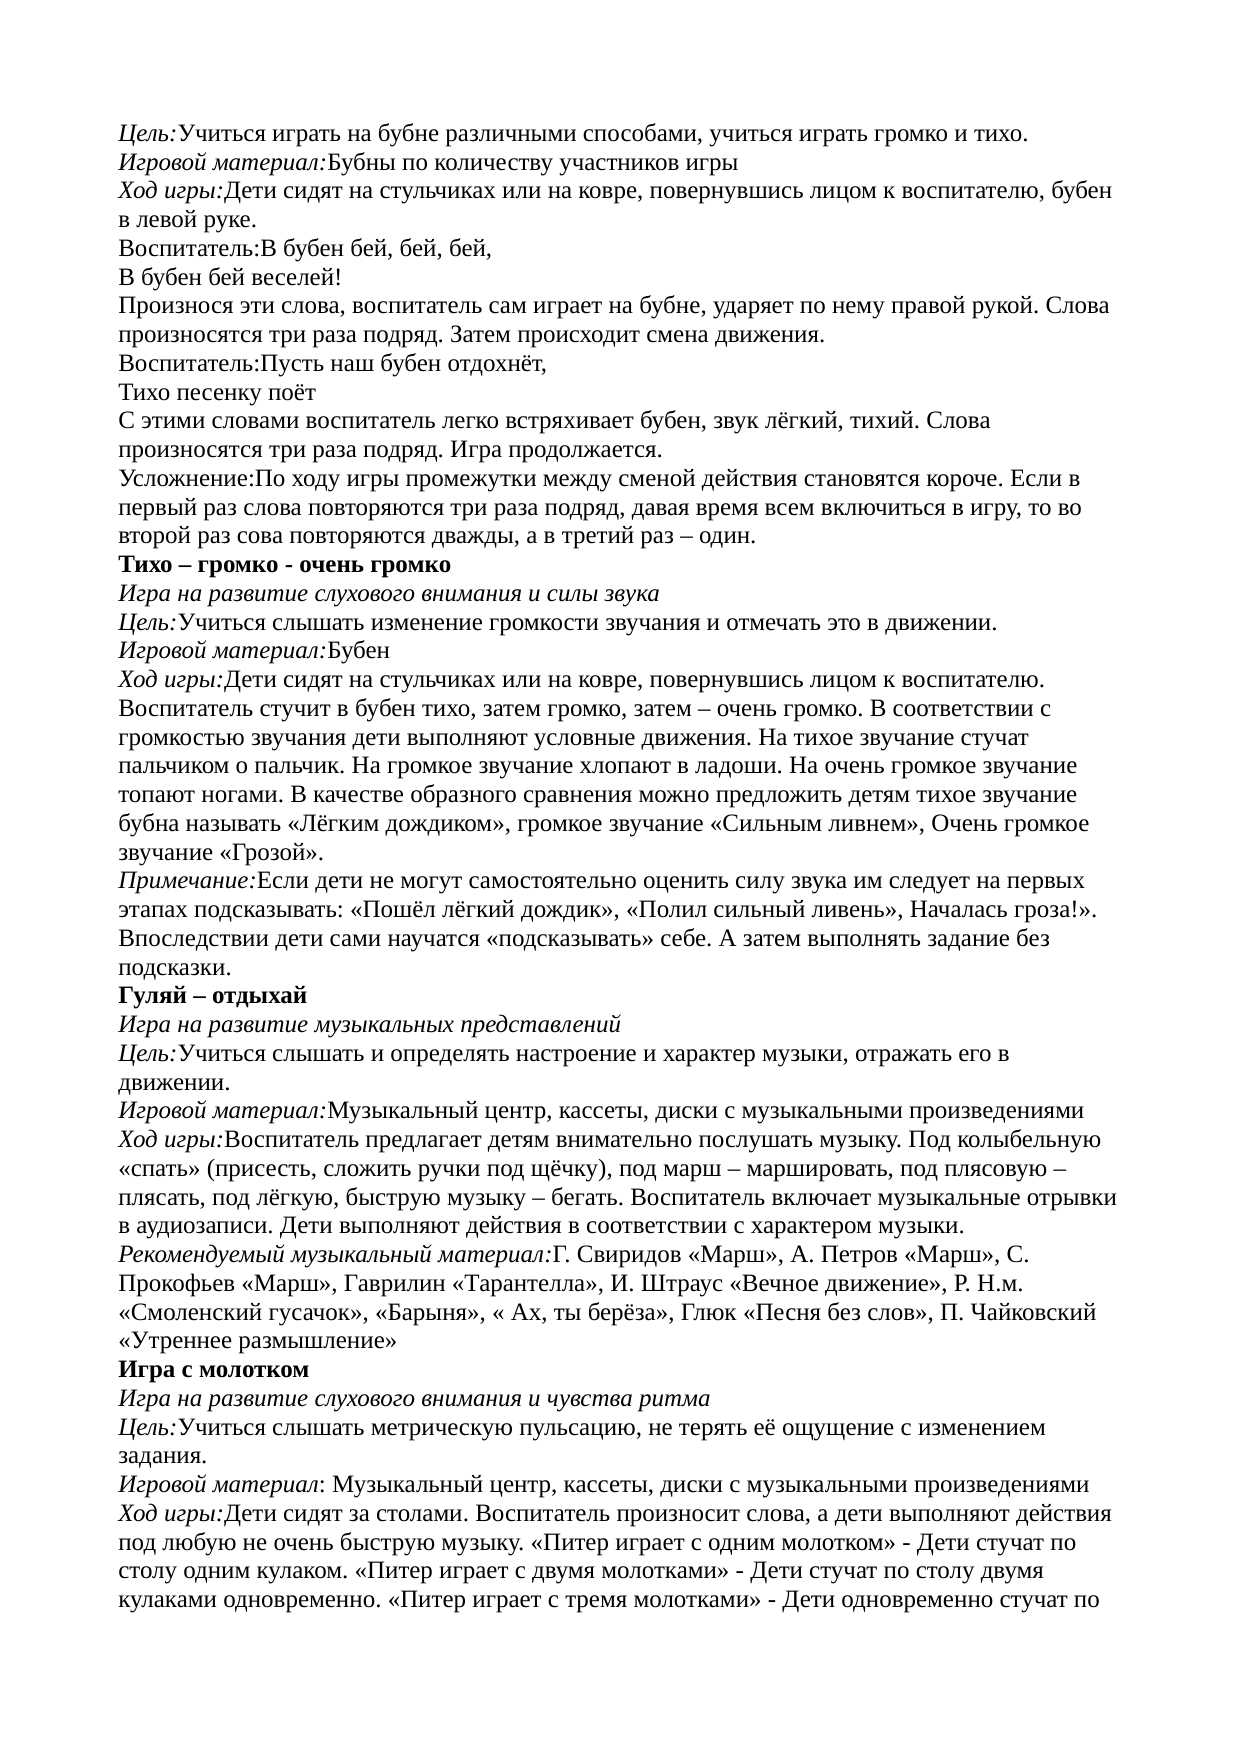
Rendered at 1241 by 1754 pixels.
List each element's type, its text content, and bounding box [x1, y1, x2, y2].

text Воспитатель:Пусть наш бубен отдохнёт, [118, 348, 1122, 377]
text С этими словами воспитатель легко встряхивает бубен, звук лёгкий, тихий. Слова произносятся три раза подряд. Игра продолжается. [118, 406, 1122, 463]
text Игра на развитие слухового внимания и силы звука [118, 578, 1122, 607]
text Игровой материал:Бубен [118, 636, 1122, 664]
text Игровой материал:Музыкальный центр, кассеты, диски с музыкальными произведениями [118, 1096, 1122, 1124]
text Цель:Учиться слышать и определять настроение и характер музыки, отражать его в движении. [118, 1038, 1122, 1096]
text Воспитатель:В бубен бей, бей, бей, [118, 233, 1122, 262]
text Цель:Учиться играть на бубне различными способами, учиться играть громко и тихо. [118, 118, 1122, 147]
text Игровой материал: Музыкальный центр, кассеты, диски с музыкальными произведениями [118, 1469, 1122, 1498]
text Игра с молотком [118, 1354, 1122, 1383]
text Ход игры:Дети сидят на стульчиках или на ковре, повернувшись лицом к воспитателю, бубен в левой руке. [118, 176, 1122, 233]
text Цель:Учиться слышать метрическую пульсацию, не терять её ощущение с изменением задания. [118, 1412, 1122, 1469]
text Произнося эти слова, воспитатель сам играет на бубне, ударяет по нему правой рукой. Слова произносятся три раза подряд. Затем происходит смена движения. [118, 291, 1122, 348]
text Игра на развитие слухового внимания и чувства ритма [118, 1383, 1122, 1412]
text Тихо – громко - очень громко [118, 549, 1122, 578]
text Ход игры:Дети сидят на стульчиках или на ковре, повернувшись лицом к воспитателю. Воспитатель стучит в бубен тихо, затем громко, затем – очень громко. В соответствии с громкостью звучания дети выполняют условные движения. На тихое звучание стучат пальчиком о пальчик. На громкое звучание хлопают в ладоши. На очень громкое звучание топают ногами. В качестве образного сравнения можно предложить детям тихое звучание бубна называть «Лёгким дождиком», громкое звучание «Сильным ливнем», Очень громкое звучание «Грозой». [118, 664, 1122, 866]
text Рекомендуемый музыкальный материал:Г. Свиридов «Марш», А. Петров «Марш», С. Прокофьев «Марш», Гаврилин «Тарантелла», И. Штраус «Вечное движение», Р. Н.м. «Смоленский гусачок», «Барыня», « Ах, ты берёза», Глюк «Песня без слов», П. Чайковский «Утреннее размышление» [118, 1239, 1122, 1354]
text Игра на развитие музыкальных представлений [118, 1009, 1122, 1038]
text Цель:Учиться слышать изменение громкости звучания и отмечать это в движении. [118, 607, 1122, 636]
text Усложнение:По ходу игры промежутки между сменой действия становятся короче. Если в первый раз слова повторяются три раза подряд, давая время всем включиться в игру, то во второй раз сова повторяются дважды, а в третий раз – один. [118, 463, 1122, 549]
text Ход игры:Воспитатель предлагает детям внимательно послушать музыку. Под колыбельную «спать» (присесть, сложить ручки под щёчку), под марш – маршировать, под плясовую – плясать, под лёгкую, быструю музыку – бегать. Воспитатель включает музыкальные отрывки в аудиозаписи. Дети выполняют действия в соответствии с характером музыки. [118, 1124, 1122, 1239]
text В бубен бей веселей! [118, 262, 1122, 291]
text Гуляй – отдыхай [118, 981, 1122, 1009]
text Примечание:Если дети не могут самостоятельно оценить силу звука им следует на первых этапах подсказывать: «Пошёл лёгкий дождик», «Полил сильный ливень», Началась гроза!». Впоследствии дети сами научатся «подсказывать» себе. А затем выполнять задание без подсказки. [118, 866, 1122, 981]
text Игровой материал:Бубны по количеству участников игры [118, 147, 1122, 176]
text Тихо песенку поёт [118, 377, 1122, 406]
text Ход игры:Дети сидят за столами. Воспитатель произносит слова, а дети выполняют действия под любую не очень быструю музыку. «Питер играет с одним молотком» - Дети стучат по столу одним кулаком. «Питер играет с двумя молотками» - Дети стучат по столу двумя кулаками одновременно. «Питер играет с тремя молотками» - Дети одновременно стучат по [118, 1498, 1122, 1613]
